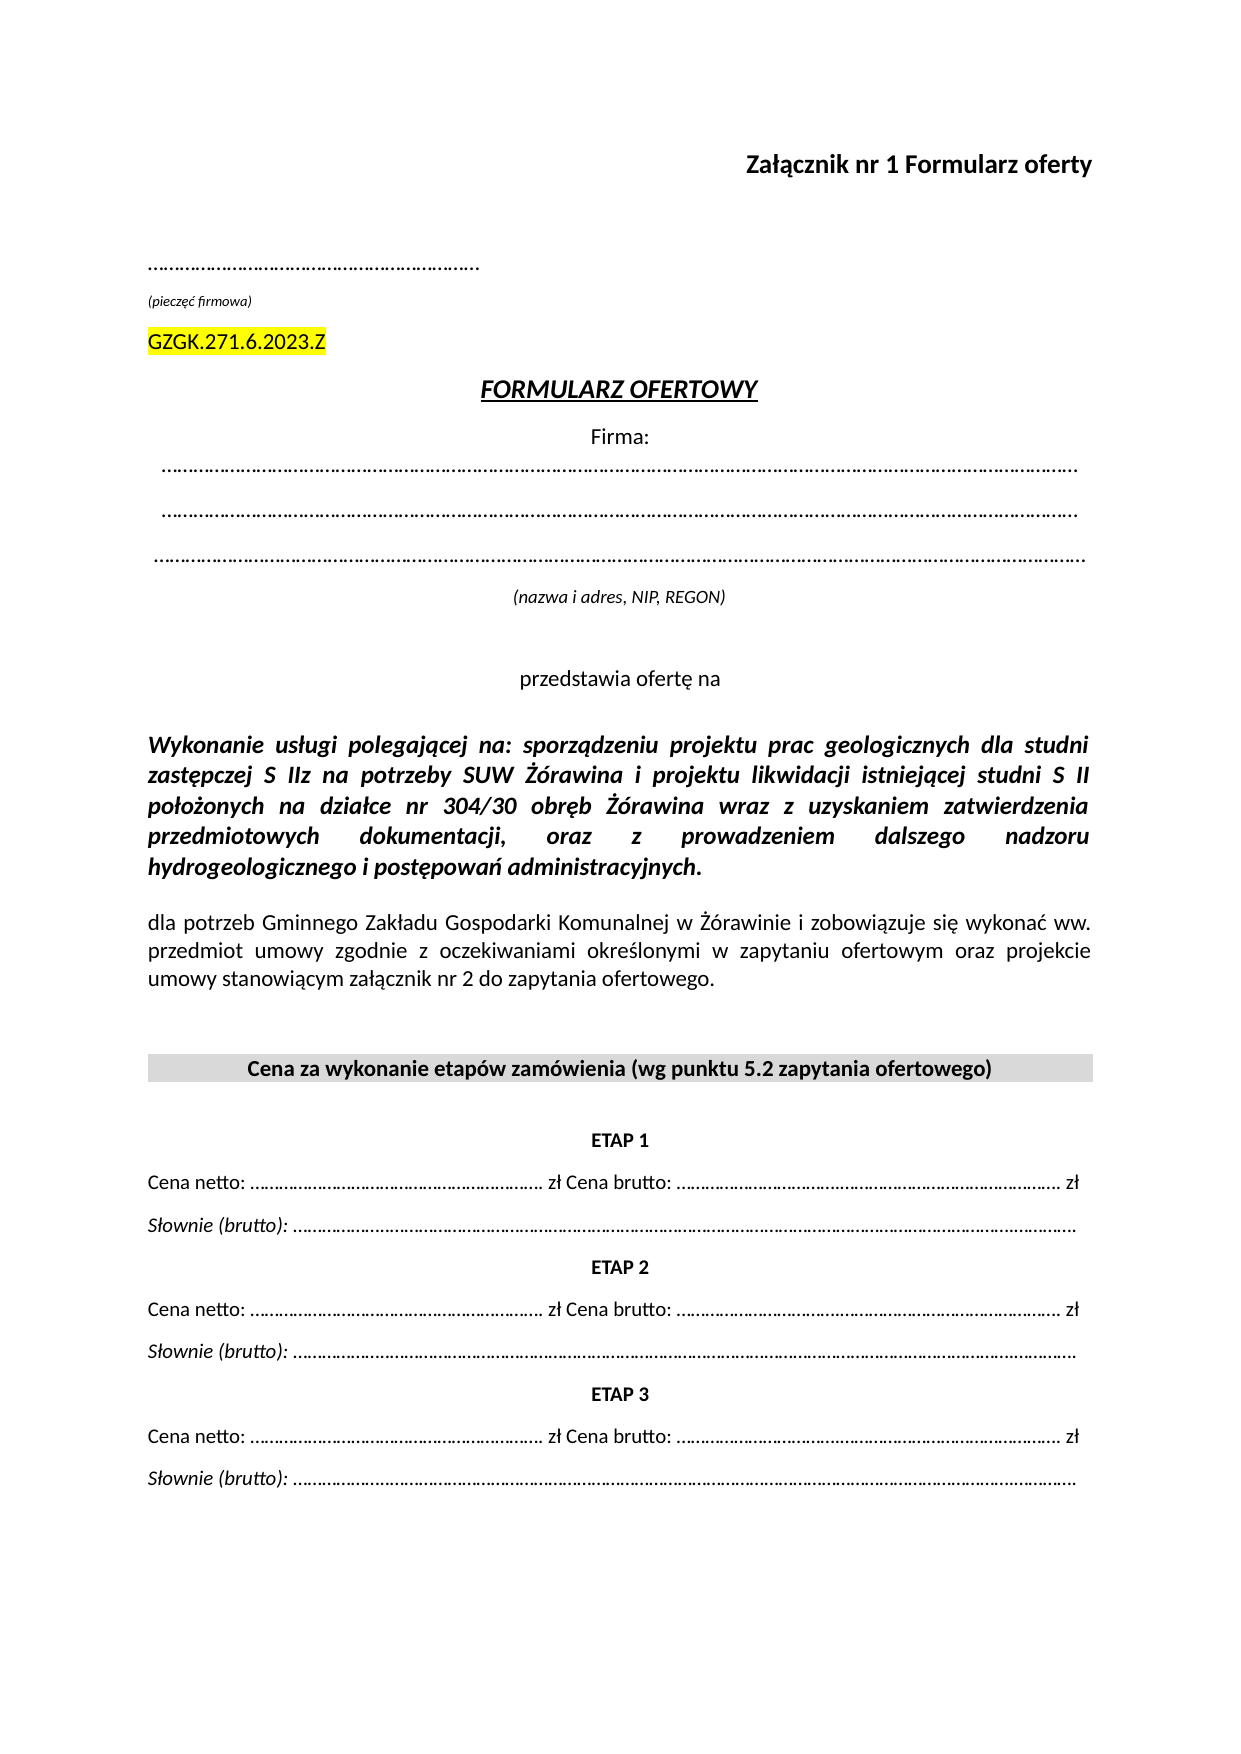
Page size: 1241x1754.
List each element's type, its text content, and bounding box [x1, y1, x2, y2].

text Słownie (brutto): ………………..………………………………………………………………………………………………………………….…………. [148, 1466, 1093, 1491]
text ETAP 3 [148, 1381, 1093, 1406]
text Cena za wykonanie etapów zamówienia (wg punktu 5.2 zapytania ofertowego) [148, 1054, 1093, 1082]
text Firma: ………………………………………………………………………………………………………………………………………………………… [148, 422, 1093, 478]
text (pieczęć firmowa) [148, 292, 1093, 310]
text GZGK.271.6.2023.Z [148, 327, 1093, 355]
text Załącznik nr 1 Formularz oferty [148, 148, 1093, 181]
text ETAP 2 [148, 1254, 1093, 1279]
text Cena netto: ……………………………………………………. zł Cena brutto: …………………………….………………………………………. zł [148, 1169, 1093, 1195]
text Cena netto: ……………………………………………………. zł Cena brutto: …………………………….………………………………………. zł [148, 1423, 1093, 1449]
text ETAP 1 [148, 1127, 1093, 1153]
text ………………………………………………………………………………………………………………………………………………………… [148, 495, 1093, 523]
text (nazwa i adres, NIP, REGON) [148, 585, 1093, 608]
text Słownie (brutto): ………………..………………………………………………………………………………………………………………….…………. [148, 1212, 1093, 1237]
text dla potrzeb Gminnego Zakładu Gospodarki Komunalnej w Żórawinie i zobowiązuje się wykonać ww. przedmiot umowy zgodnie z oczekiwaniami określonymi w zapytaniu ofertowym oraz projekcie umowy stanowiącym załącznik nr 2 do zapytania ofertowego. [148, 908, 1093, 992]
text Cena netto: ……………………………………………………. zł Cena brutto: …………………………….………………………………………. zł [148, 1296, 1093, 1322]
text FORMULARZ OFERTOWY [148, 372, 1093, 405]
text Słownie (brutto): ………………..………………………………………………………………………………………………………………….…………. [148, 1339, 1093, 1364]
text Wykonanie usługi polegającej na: sporządzeniu projektu prac geologicznych dla studni zastępczej S IIz na potrzeby SUW Żórawina i projektu likwidacji istniejącej studni S II położonych na działce nr 304/30 obręb Żórawina wraz z uzyskaniem zatwierdzenia przedmiotowych dokumentacji, oraz z prowadzeniem dalszego nadzoru hydrogeologicznego i postępowań administracyjnych. [148, 729, 1093, 881]
text przedstawia ofertę na [148, 664, 1093, 692]
text ……………………………………………………… [148, 248, 1093, 276]
text …………………………………………………………………………………………………………………………………………………………… [148, 540, 1093, 568]
